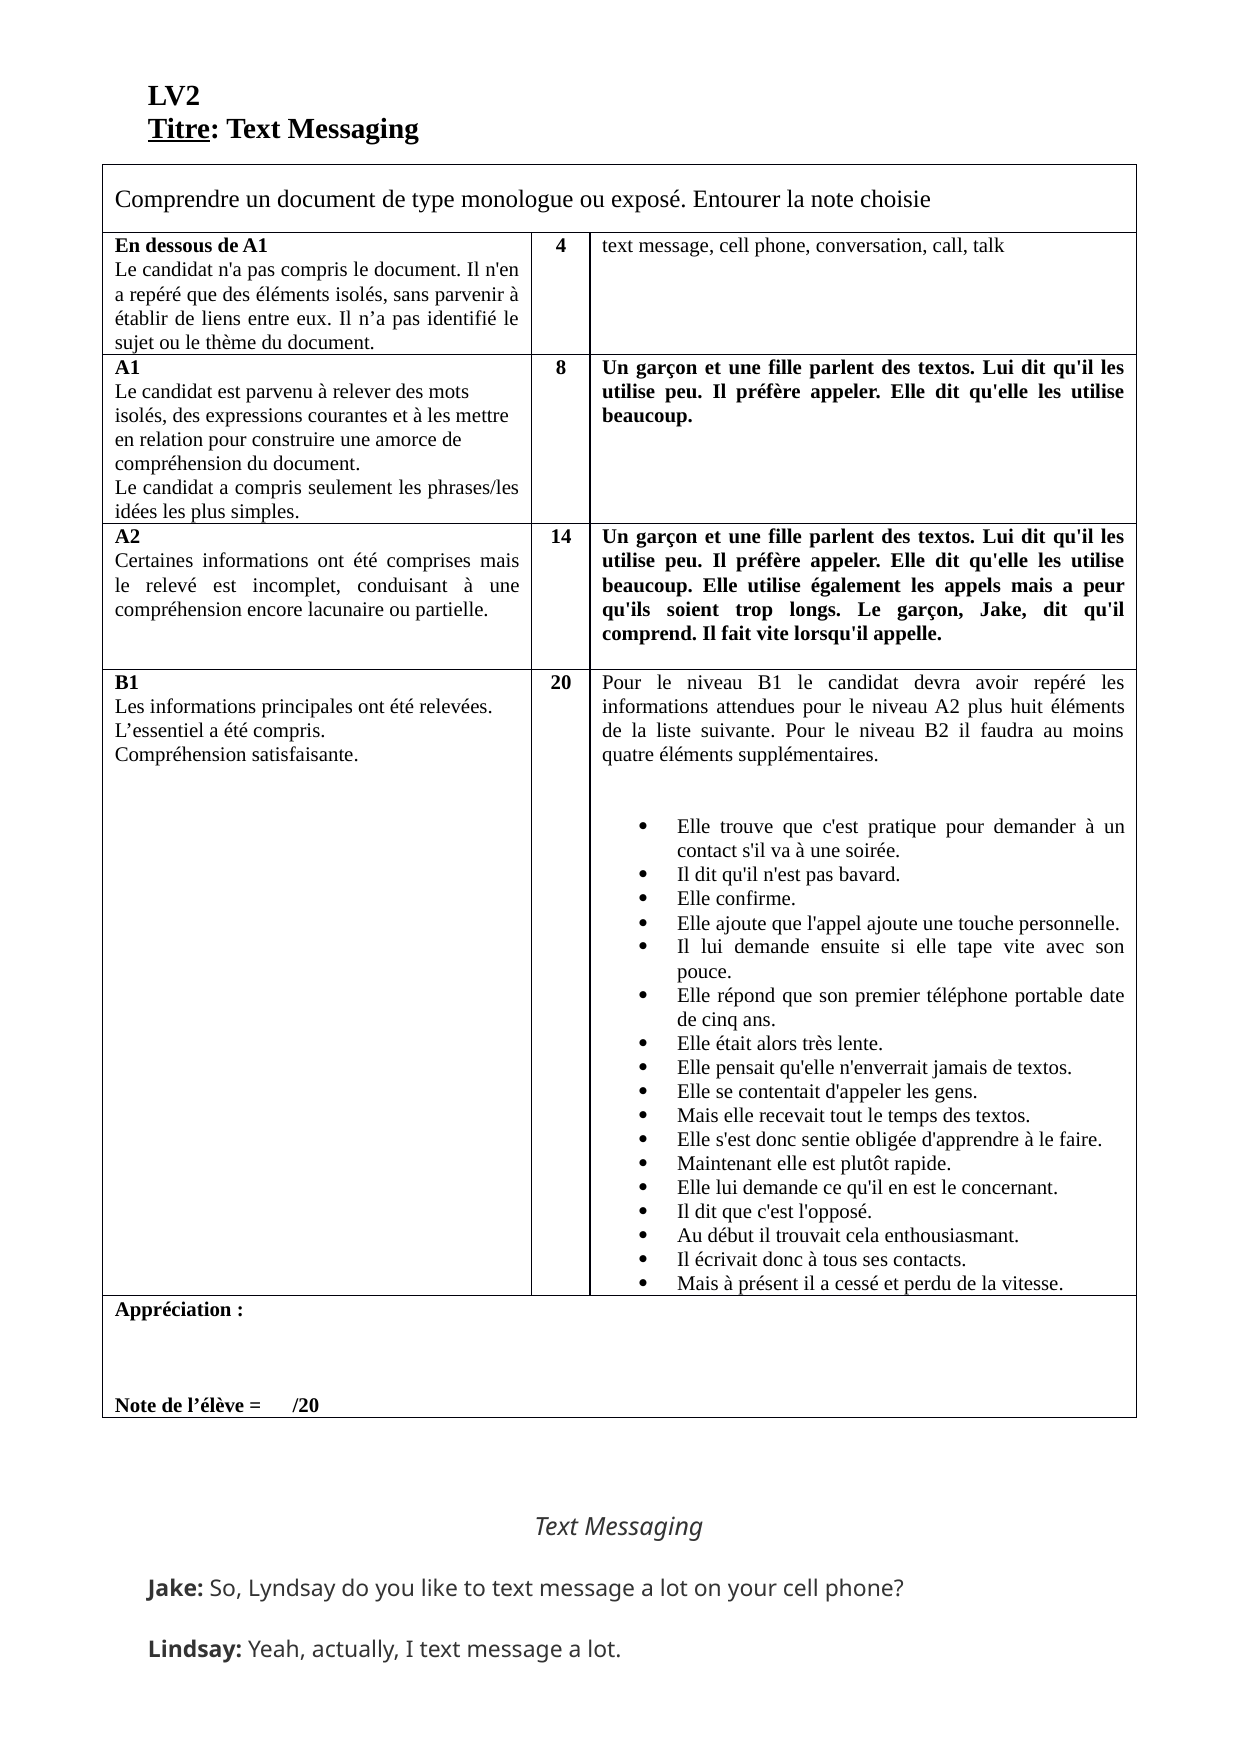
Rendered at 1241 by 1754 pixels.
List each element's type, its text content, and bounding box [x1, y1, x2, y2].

table_cell 8 [532, 355, 589, 523]
subtitle Text Messaging [148, 1509, 1093, 1543]
table_cell B1 Les informations principales ont été relevées. L’essentiel a été compris. Compréhension satisfaisante. [103, 670, 531, 1295]
table_cell text message, cell phone, conversation, call, talk [591, 233, 1136, 354]
table_cell En dessous de A1 Le candidat n'a pas compris le document. Il n'en a repéré que des éléments isolés, sans parvenir à établir de liens entre eux. Il n’a pas identifié le sujet ou le thème du document. [103, 233, 531, 354]
table_cell A1 Le candidat est parvenu à relever des mots isolés, des expressions courantes et à les mettre en relation pour construire une amorce de compréhension du document. Le candidat a compris seulement les phrases/les idées les plus simples. [103, 355, 531, 523]
text Jake: So, Lyndsay do you like to text message a lot on your cell phone? [148, 1572, 1093, 1604]
text Lindsay: Yeah, actually, I text message a lot. [148, 1633, 1093, 1664]
table_cell 4 [532, 233, 589, 354]
table_cell A2 Certaines informations ont été comprises mais le relevé est incomplet, conduisant à une compréhension encore lacunaire ou partielle. [103, 524, 531, 669]
table_cell Un garçon et une fille parlent des textos. Lui dit qu'il les utilise peu. Il préfère appeler. Elle dit qu'elle les utilise beaucoup. [591, 355, 1136, 523]
table_cell Un garçon et une fille parlent des textos. Lui dit qu'il les utilise peu. Il préfère appeler. Elle dit qu'elle les utilise beaucoup. Elle utilise également les appels mais a peur qu'ils soient trop longs. Le garçon, Jake, dit qu'il comprend. Il fait vite lorsqu'il appelle. [591, 524, 1136, 669]
text Titre: Text Messaging [148, 111, 1093, 145]
table_cell Appréciation : Note de l’élève = /20 [103, 1296, 1136, 1417]
table_cell Pour le niveau B1 le candidat devra avoir repéré les informations attendues pour le niveau A2 plus huit éléments de la liste suivante. Pour le niveau B2 il faudra au moins quatre éléments supplémentaires. Elle trouve que c'est pratique pour demander à un contact s'il va à une soirée. Il dit qu'il n'est pas bavard. Elle confirme. Elle ajoute que l'appel ajoute une touche personnelle. Il lui demande ensuite si elle tape vite avec son pouce. Elle répond que son premier téléphone portable date de cinq ans. Elle était alors très lente. Elle pensait qu'elle n'enverrait jamais de textos. Elle se contentait d'appeler les gens. Mais elle recevait tout le temps des textos. Elle s'est donc sentie obligée d'apprendre à le faire. Maintenant elle est plutôt rapide. Elle lui demande ce qu'il en est le concernant. Il dit que c'est l'opposé. Au début il trouvait cela enthousiasmant. Il écrivait donc à tous ses contacts. Mais à présent il a cessé et perdu de la vitesse. [591, 670, 1136, 1295]
text LV2 [148, 78, 1093, 111]
table_cell 14 [532, 524, 589, 669]
table_cell 20 [532, 670, 589, 1295]
table_header Comprendre un document de type monologue ou exposé. Entourer la note choisie [103, 165, 1136, 232]
